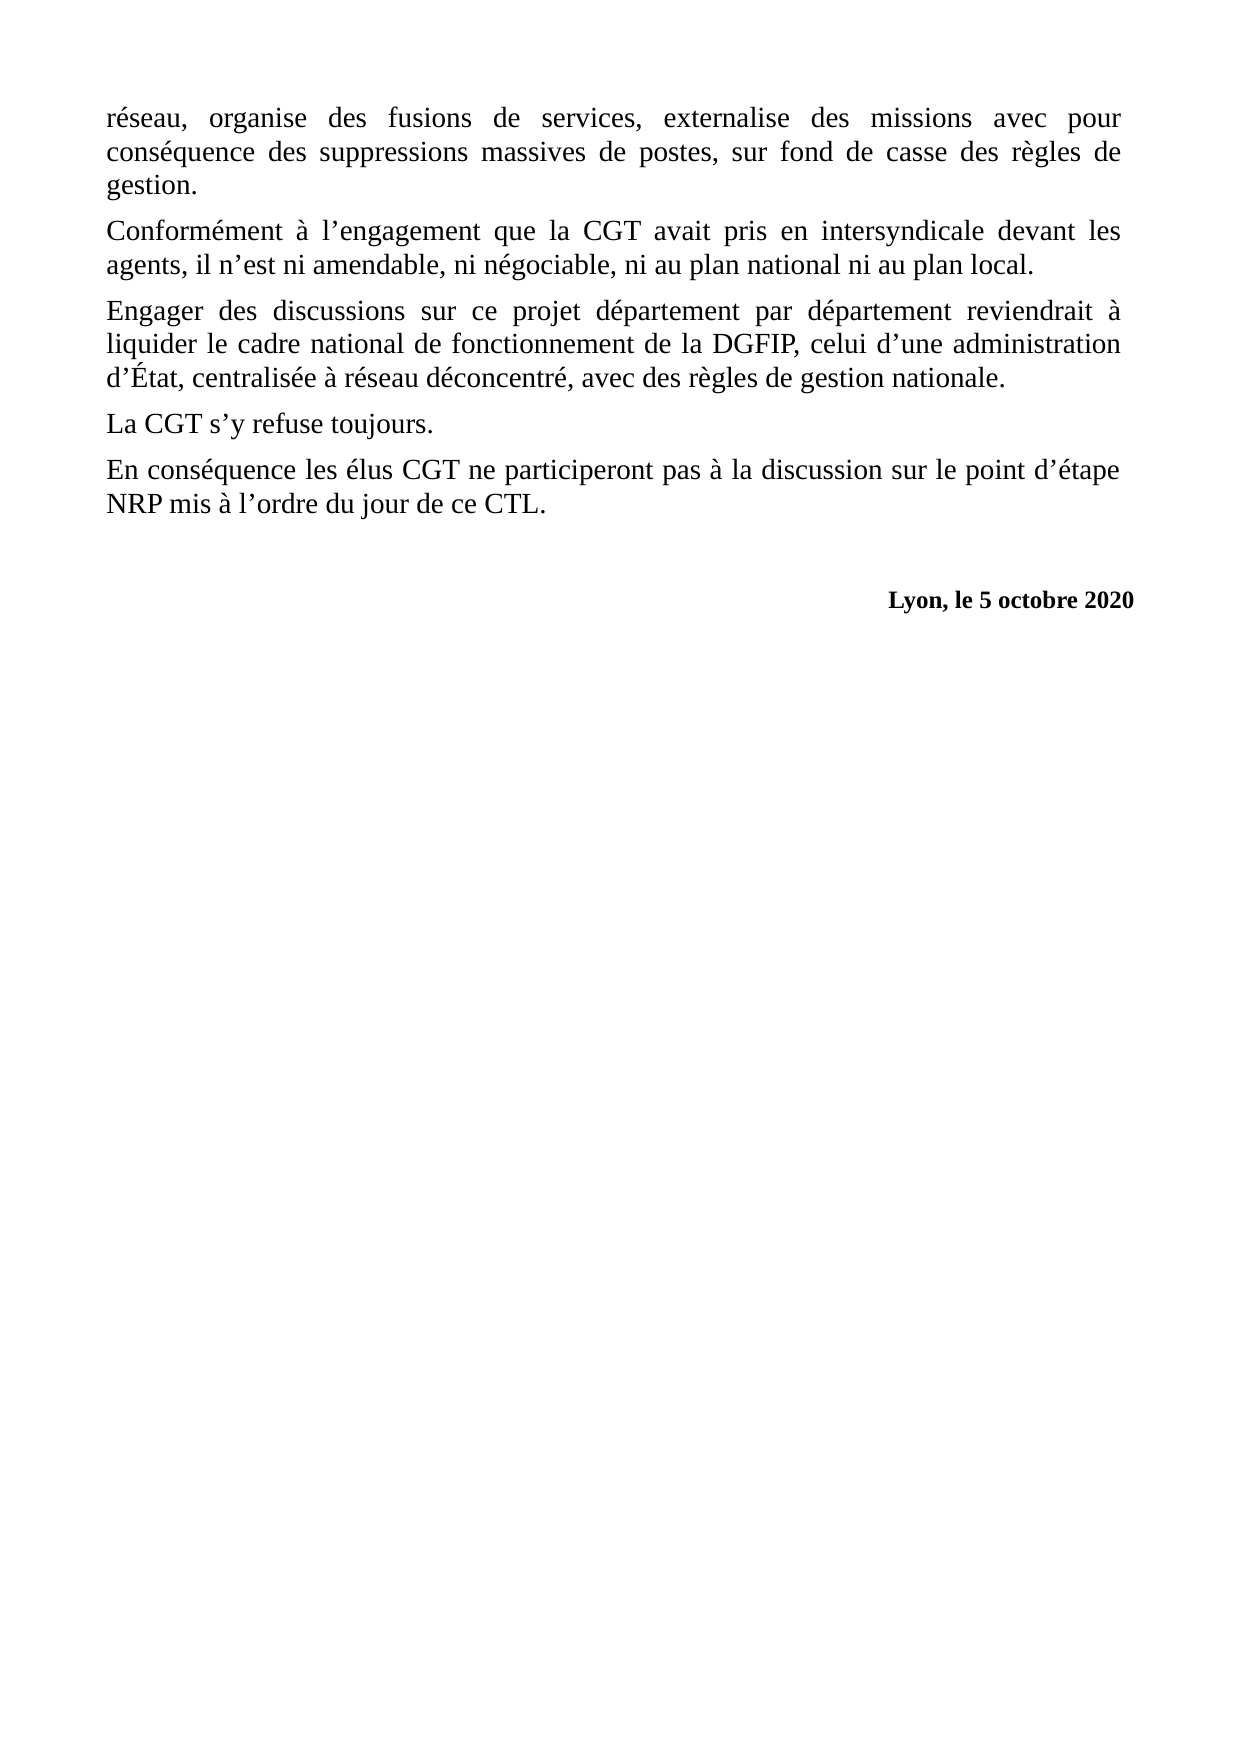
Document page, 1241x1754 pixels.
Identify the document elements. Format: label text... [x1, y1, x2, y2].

text Lyon, le 5 octobre 2020 [106, 585, 1134, 614]
text réseau, organise des fusions de services, externalise des missions avec pour conséquence des suppressions massives de postes, sur fond de casse des règles de gestion. [106, 100, 1122, 201]
text Conformément à l’engagement que la CGT avait pris en intersyndicale devant les agents, il n’est ni amendable, ni négociable, ni au plan national ni au plan local. [106, 213, 1122, 281]
text Engager des discussions sur ce projet département par département reviendrait à liquider le cadre national de fonctionnement de la DGFIP, celui d’une administration d’État, centralisée à réseau déconcentré, avec des règles de gestion nationale. [106, 293, 1122, 394]
text En conséquence les élus CGT ne participeront pas à la discussion sur le point d’étape NRP mis à l’ordre du jour de ce CTL. [106, 452, 1122, 519]
text La CGT s’y refuse toujours. [106, 406, 1122, 440]
